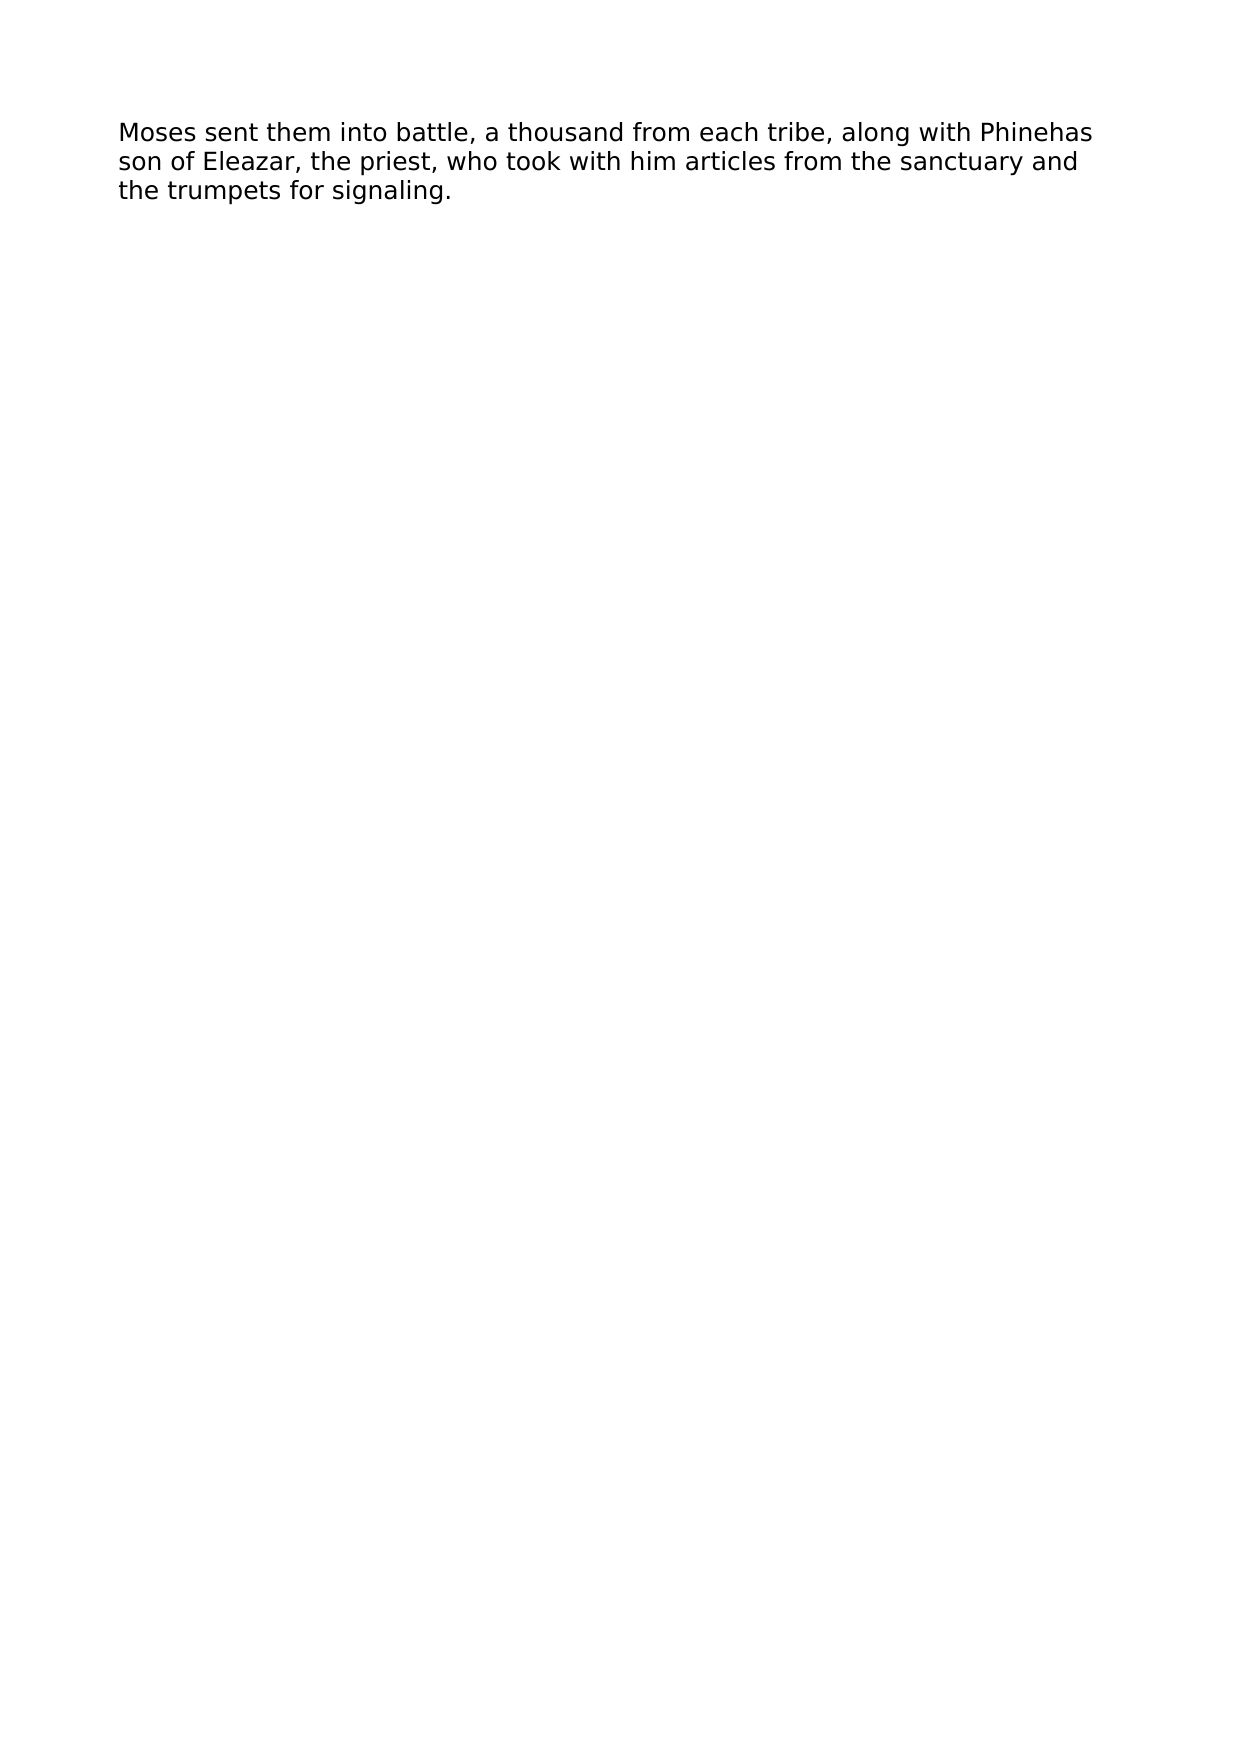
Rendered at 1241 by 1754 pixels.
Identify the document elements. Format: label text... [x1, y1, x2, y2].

text Moses sent them into battle, a thousand from each tribe, along with Phinehas son of Eleazar, the priest, who took with him articles from the sanctuary and the trumpets for signaling. [118, 118, 1122, 206]
